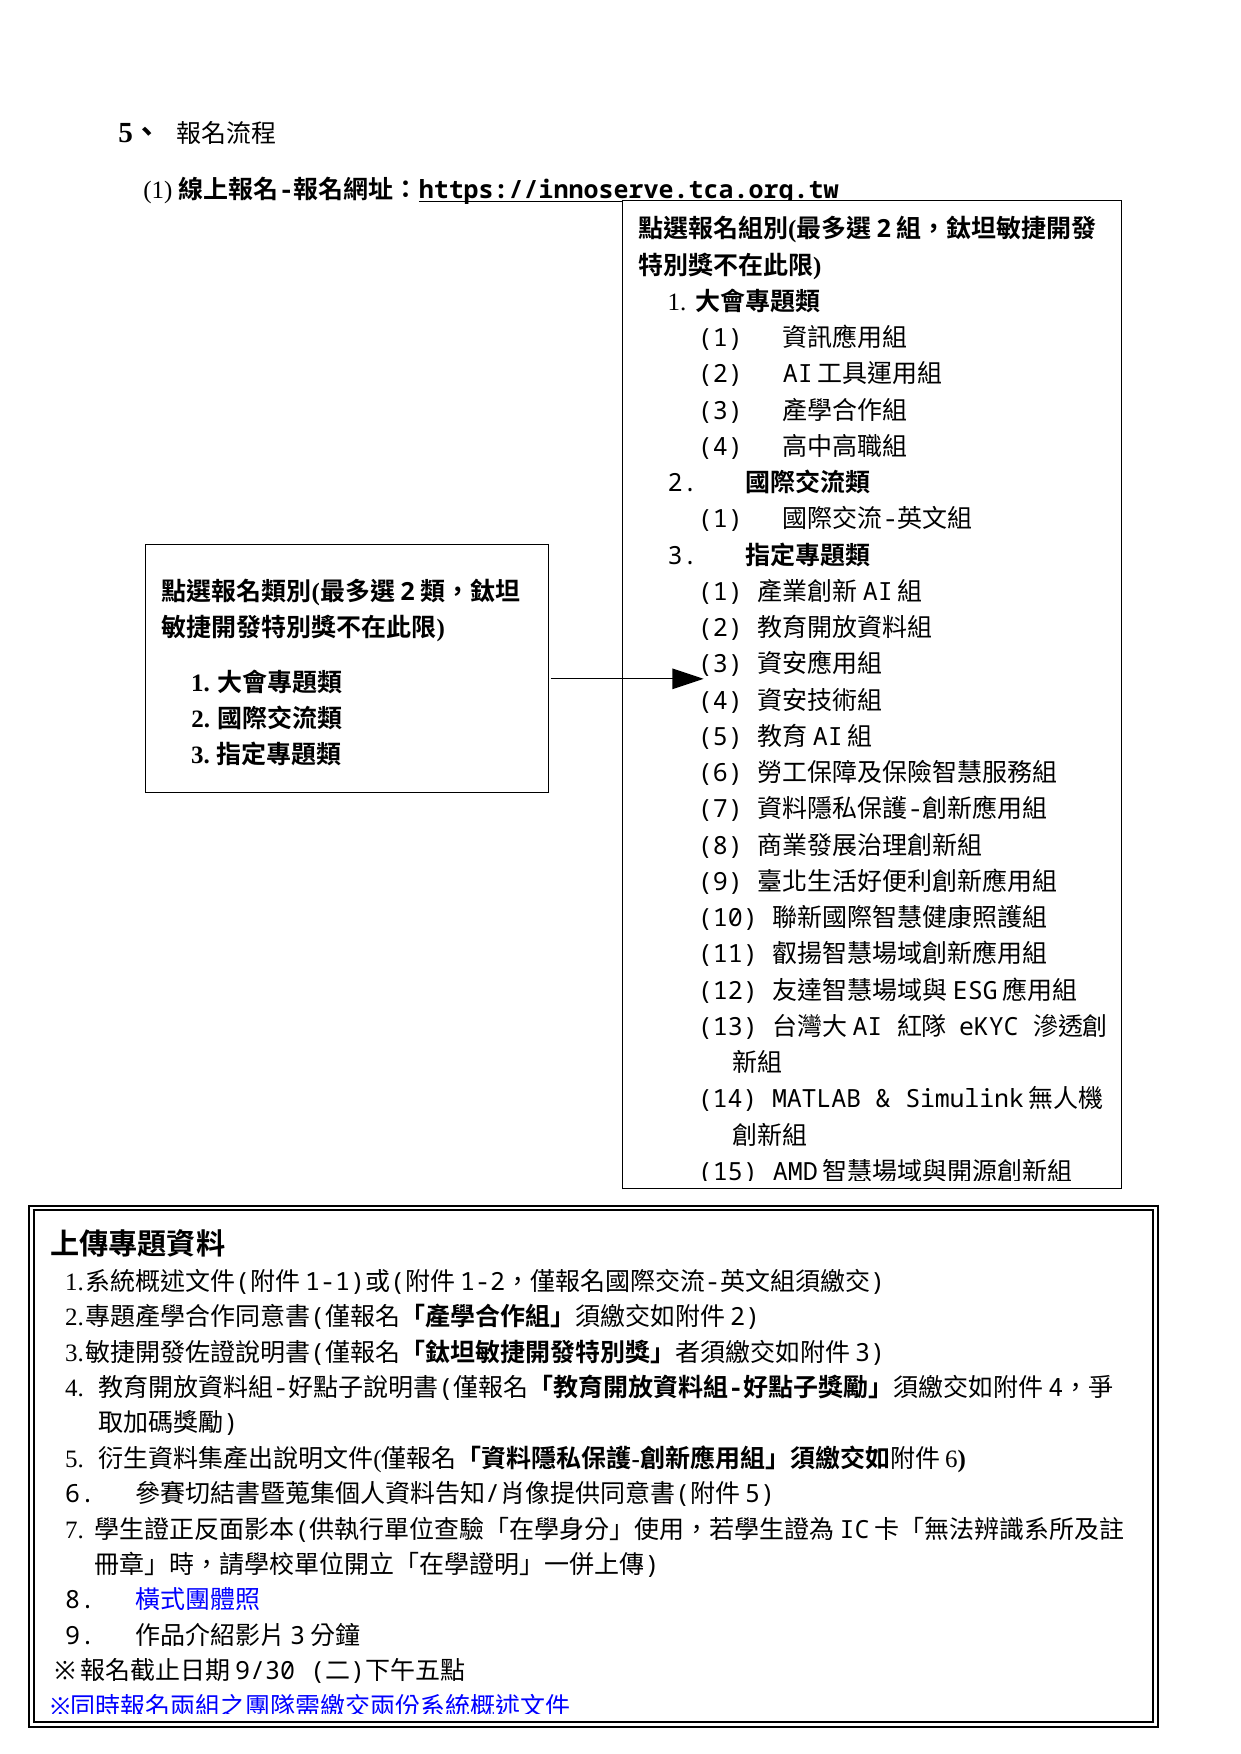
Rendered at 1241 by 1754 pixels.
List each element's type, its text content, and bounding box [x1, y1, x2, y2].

list 橫式團體照 [65, 1581, 1137, 1616]
list 叡揚智慧場域創新應用組 [698, 934, 1118, 970]
list 臺北生活好便利創新應用組 [698, 861, 1118, 898]
list MATLAB & Simulink無人機創新組 [698, 1079, 1118, 1151]
list 產業創新AI組 [698, 571, 1118, 608]
list 指定專題類 [191, 735, 546, 771]
list AI工具運用組 [698, 354, 1118, 390]
list 線上報名-報名網址：https://innoserve.tca.org.tw [143, 169, 1122, 206]
list 聯新國際智慧健康照護組 [698, 898, 1118, 934]
list [623, 201, 1121, 1188]
list 資訊應用組 [698, 318, 1118, 354]
list 勞工保障及保險智慧服務組 [698, 753, 1118, 789]
list 專題產學合作同意書(僅報名「產學合作組」須繳交如附件2) [65, 1297, 1137, 1333]
list 參賽切結書暨蒐集個人資料告知/肖像提供同意書(附件5) [65, 1474, 1137, 1510]
list 衍生資料集產出說明文件(僅報名「資料隱私保護-創新應用組」須繳交如附件6) [65, 1439, 1137, 1474]
list 產學合作組 [698, 390, 1118, 426]
list 國際交流-英文組 [698, 499, 1118, 535]
list 國際交流類 [667, 463, 1106, 499]
list 資料隱私保護-創新應用組 [698, 789, 1118, 825]
list AMD智慧場域與開源創新組 [698, 1151, 1118, 1181]
list 教育AI組 [698, 716, 1118, 753]
list 高中高職組 [698, 426, 1118, 463]
text 上傳專題資料 [50, 1226, 1137, 1262]
list 學生證正反面影本(供執行單位查驗「在學身分」使用，若學生證為IC卡「無法辨識系所及註冊章」時，請學校單位開立「在學證明」一併上傳) [65, 1510, 1137, 1581]
list 友達智慧場域與ESG應用組 [698, 970, 1118, 1006]
list 台灣大AI 紅隊 eKYC 滲透創新組 [698, 1006, 1118, 1079]
list 點選報名組別(最多選2組，鈦坦敏捷開發特別獎不在此限) [638, 209, 1106, 281]
list 指定專題類 [667, 535, 1106, 571]
list 大會專題類 [667, 281, 1106, 318]
list 教育開放資料組-好點子說明書(僅報名「教育開放資料組-好點子獎勵」須繳交如附件4，爭取加碼獎勵) [65, 1368, 1137, 1439]
list 作品介紹影片3分鐘 [65, 1616, 1137, 1651]
text 點選報名類別(最多選2類，鈦坦敏捷開發特別獎不在此限) [161, 571, 533, 643]
list 系統概述文件(附件1-1)或(附件1-2，僅報名國際交流-英文組須繳交) [65, 1262, 1137, 1297]
text ※報名截止日期9/30 (二)下午五點 [50, 1651, 1137, 1687]
list 大會專題類 [191, 662, 533, 698]
list 敏捷開發佐證說明書(僅報名「鈦坦敏捷開發特別獎」者須繳交如附件3) [65, 1333, 1137, 1368]
list 報名流程 [118, 88, 1122, 151]
text ※同時報名兩組之團隊需繳交兩份系統概述文件 [50, 1687, 1137, 1713]
list 資安技術組 [698, 680, 1118, 716]
list 教育開放資料組 [698, 608, 1118, 644]
list 資安應用組 [698, 644, 1118, 680]
list 國際交流類 [191, 698, 533, 735]
list 商業發展治理創新組 [698, 825, 1118, 861]
